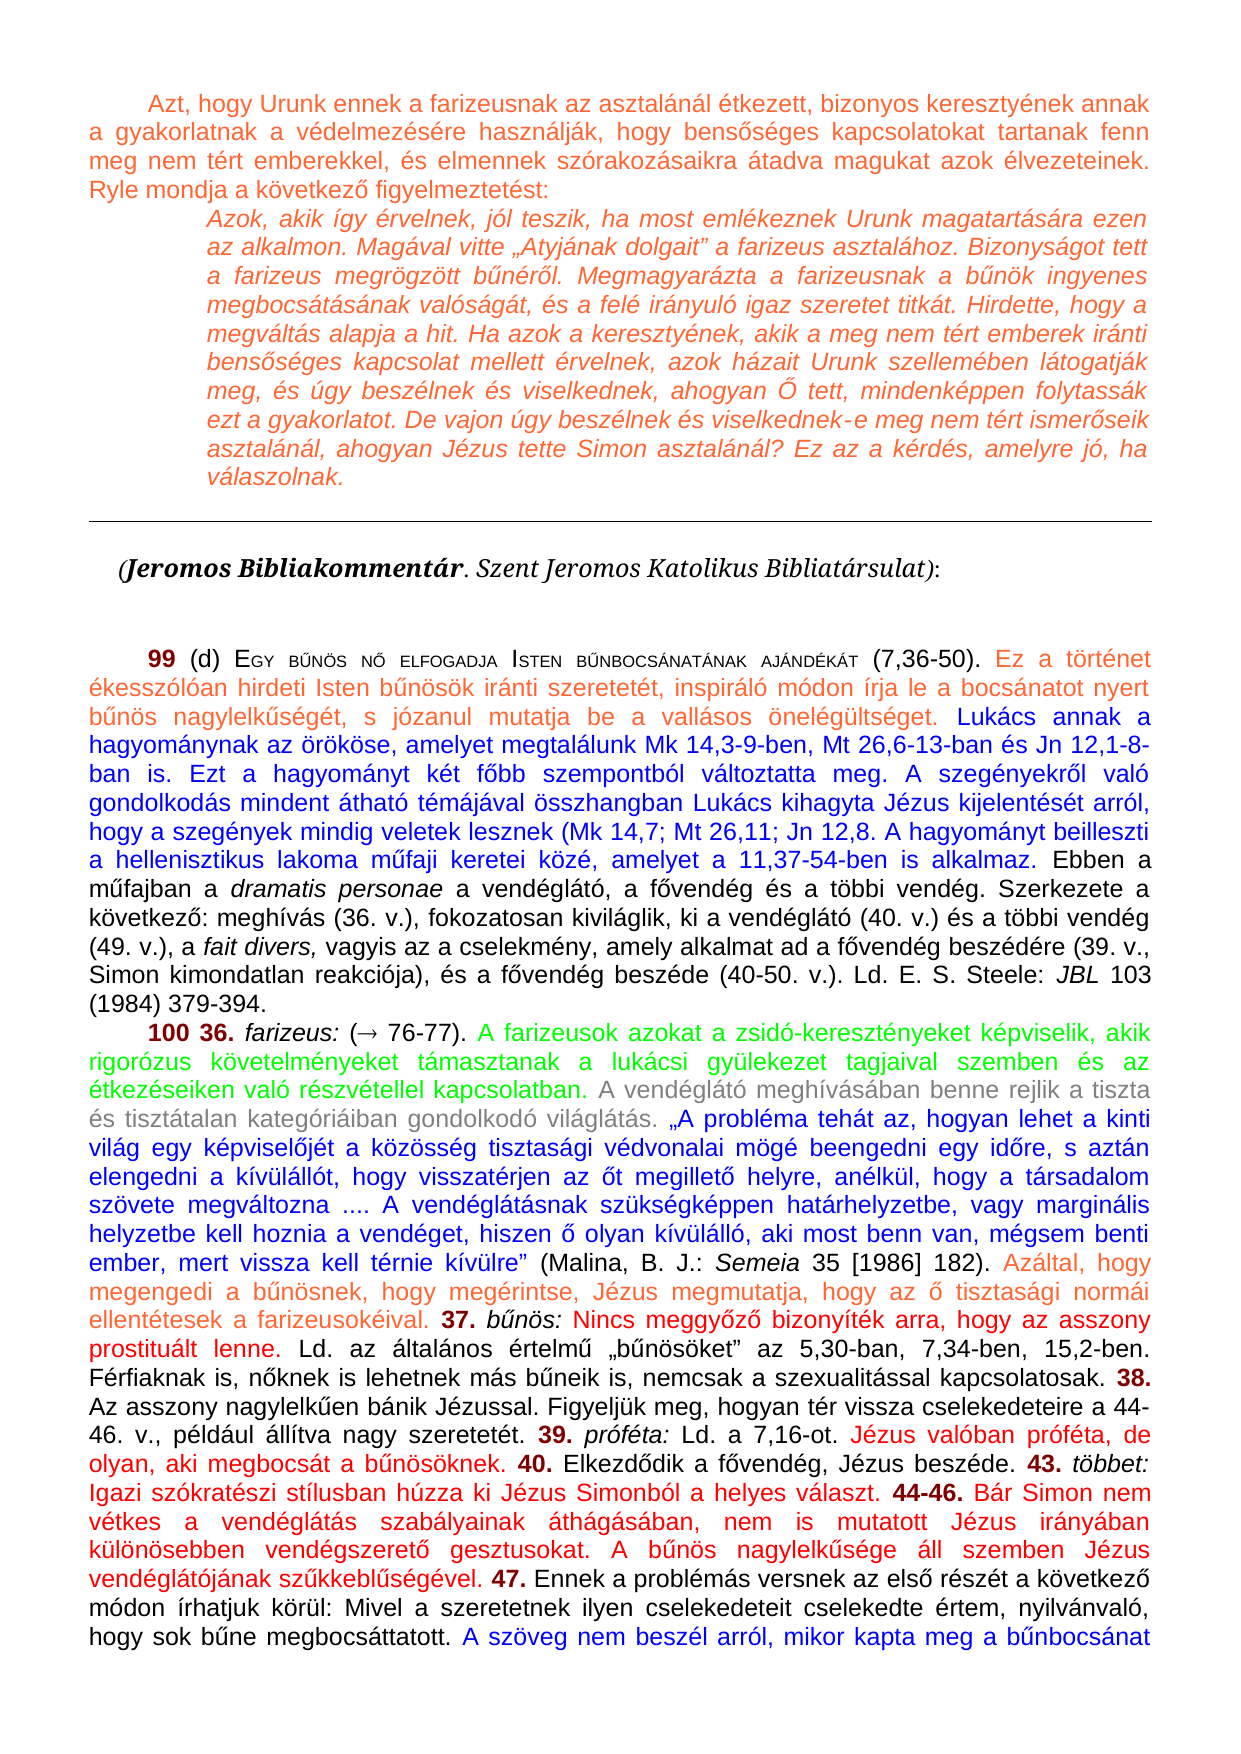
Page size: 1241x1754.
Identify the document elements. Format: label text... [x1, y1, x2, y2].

text Azok, akik így érvelnek, jól teszik, ha most emlékeznek Urunk magatartására ezen az alkalmon. Magával vitte „Atyjának dolgait” a farizeus asztalához. Bizonyságot tett a farizeus megrögzött bűnéről. Megmagyarázta a farizeusnak a bűnök ingyenes megbocsátásának valóságát, és a felé irányuló igaz szeretet titkát. Hirdette, hogy a megváltás alapja a hit. Ha azok a keresztyének, akik a meg nem tért emberek iránti bensőséges kapcsolat mellett érvelnek, azok házait Urunk szellemében látogatják meg, és úgy beszélnek és viselkednek, ahogyan Ő tett, mindenképpen folytassák ezt a gyakorlatot. De vajon úgy beszélnek és viselkednek‑e meg nem tért ismerőseik asztalánál, ahogyan Jézus tette Simon asztalánál? Ez az a kérdés, amelyre jó, ha válaszolnak. [207, 203, 1152, 491]
text (Jeromos Bibliakommentár. Szent Jeromos Katolikus Bibliatársulat): [88, 522, 1152, 614]
text Azt, hogy Urunk ennek a farizeusnak az asztalánál étkezett, bizonyos keresztyének annak a gyakorlatnak a védelmezésére használják, hogy bensőséges kapcsolatokat tartanak fenn meg nem tért emberekkel, és elmennek szórakozásaikra átadva magukat azok élvezeteinek. Ryle mondja a következő figyelmeztetést: [88, 88, 1152, 203]
text 99 (d) Egy bűnös nő elfogadja Isten bűnbocsánatának ajándékát (7,36-50). Ez a történet ékesszólóan hirdeti Isten bűnösök iránti szeretetét, inspiráló módon írja le a bocsánatot nyert bűnös nagylelkűségét, s józanul mutatja be a vallásos önelégültséget. Lukács annak a hagyománynak az örököse, amelyet megtalálunk Mk 14,3-9-ben, Mt 26,6-13-ban és Jn 12,1-8-ban is. Ezt a hagyományt két főbb szempontból változtatta meg. A szegényekről való gondolkodás mindent átható témájával összhangban Lukács kihagyta Jézus kijelentését arról, hogy a szegények mindig veletek lesznek (Mk 14,7; Mt 26,11; Jn 12,8. A hagyományt beilleszti a hellenisztikus lakoma műfaji keretei közé, amelyet a 11,37-54-ben is alkalmaz. Ebben a műfajban a dramatis personae a vendéglátó, a fővendég és a többi vendég. Szerkezete a következő: meghívás (36. v.), fokozatosan kiviláglik, ki a vendéglátó (40. v.) és a többi vendég (49. v.), a fait divers, vagyis az a cselekmény, amely alkalmat ad a fővendég beszédére (39. v., Simon kimondatlan reakciója), és a fővendég beszéde (40-50. v.). Ld. E. S. Steele: JBL 103 (1984) 379-394. [88, 644, 1152, 1018]
text 100 36. farizeus: (® 76-77). A farizeusok azokat a zsidó-keresztényeket képviselik, akik rigorózus követelményeket támasztanak a lukácsi gyülekezet tagjaival szemben és az étkezéseiken való részvétellel kapcsolatban. A vendéglátó meghívásában benne rejlik a tiszta és tisztátalan kategóriáiban gondolkodó világlátás. „A probléma tehát az, hogyan lehet a kinti világ egy képviselőjét a közösség tisztasági védvonalai mögé beengedni egy időre, s aztán elengedni a kívülállót, hogy visszatérjen az őt megillető helyre, anélkül, hogy a társadalom szövete megváltozna .... A vendéglátásnak szükségképpen határhelyzetbe, vagy marginális helyzetbe kell hoznia a vendéget, hiszen ő olyan kívülálló, aki most benn van, mégsem benti ember, mert vissza kell térnie kívülre” (Malina, B. J.: Semeia 35 [1986] 182). Azáltal, hogy megengedi a bűnösnek, hogy megérintse, Jézus megmutatja, hogy az ő tisztasági normái ellentétesek a farizeusokéival. 37. bűnös: Nincs meggyőző bizonyíték arra, hogy az asszony prostituált lenne. Ld. az általános értelmű „bűnösöket” az 5,30-ban, 7,34-ben, 15,2-ben. Férfiaknak is, nőknek is lehetnek más bűneik is, nemcsak a szexualitással kapcsolatosak. 38. Az asszony nagylelkűen bánik Jézussal. Figyeljük meg, hogyan tér vissza cselekedeteire a 44-46. v., például állítva nagy szeretetét. 39. próféta: Ld. a 7,16-ot. Jézus valóban próféta, de olyan, aki megbocsát a bűnösöknek. 40. Elkezdődik a fővendég, Jézus beszéde. 43. többet: Igazi szókratészi stílusban húzza ki Jézus Simonból a helyes választ. 44-46. Bár Simon nem vétkes a vendéglátás szabályainak áthágásában, nem is mutatott Jézus irányában különösebben vendégszerető gesztusokat. A bűnös nagylelkűsége áll szemben Jézus vendéglátójának szűkkeblűségével. 47. Ennek a problémás versnek az első részét a következő módon írhatjuk körül: Mivel a szeretetnek ilyen cselekedeteit cselekedte értem, nyilvánvaló, hogy sok bűne megbocsáttatott. A szöveg nem beszél arról, mikor kapta meg a bűnbocsánat [88, 1018, 1152, 1650]
